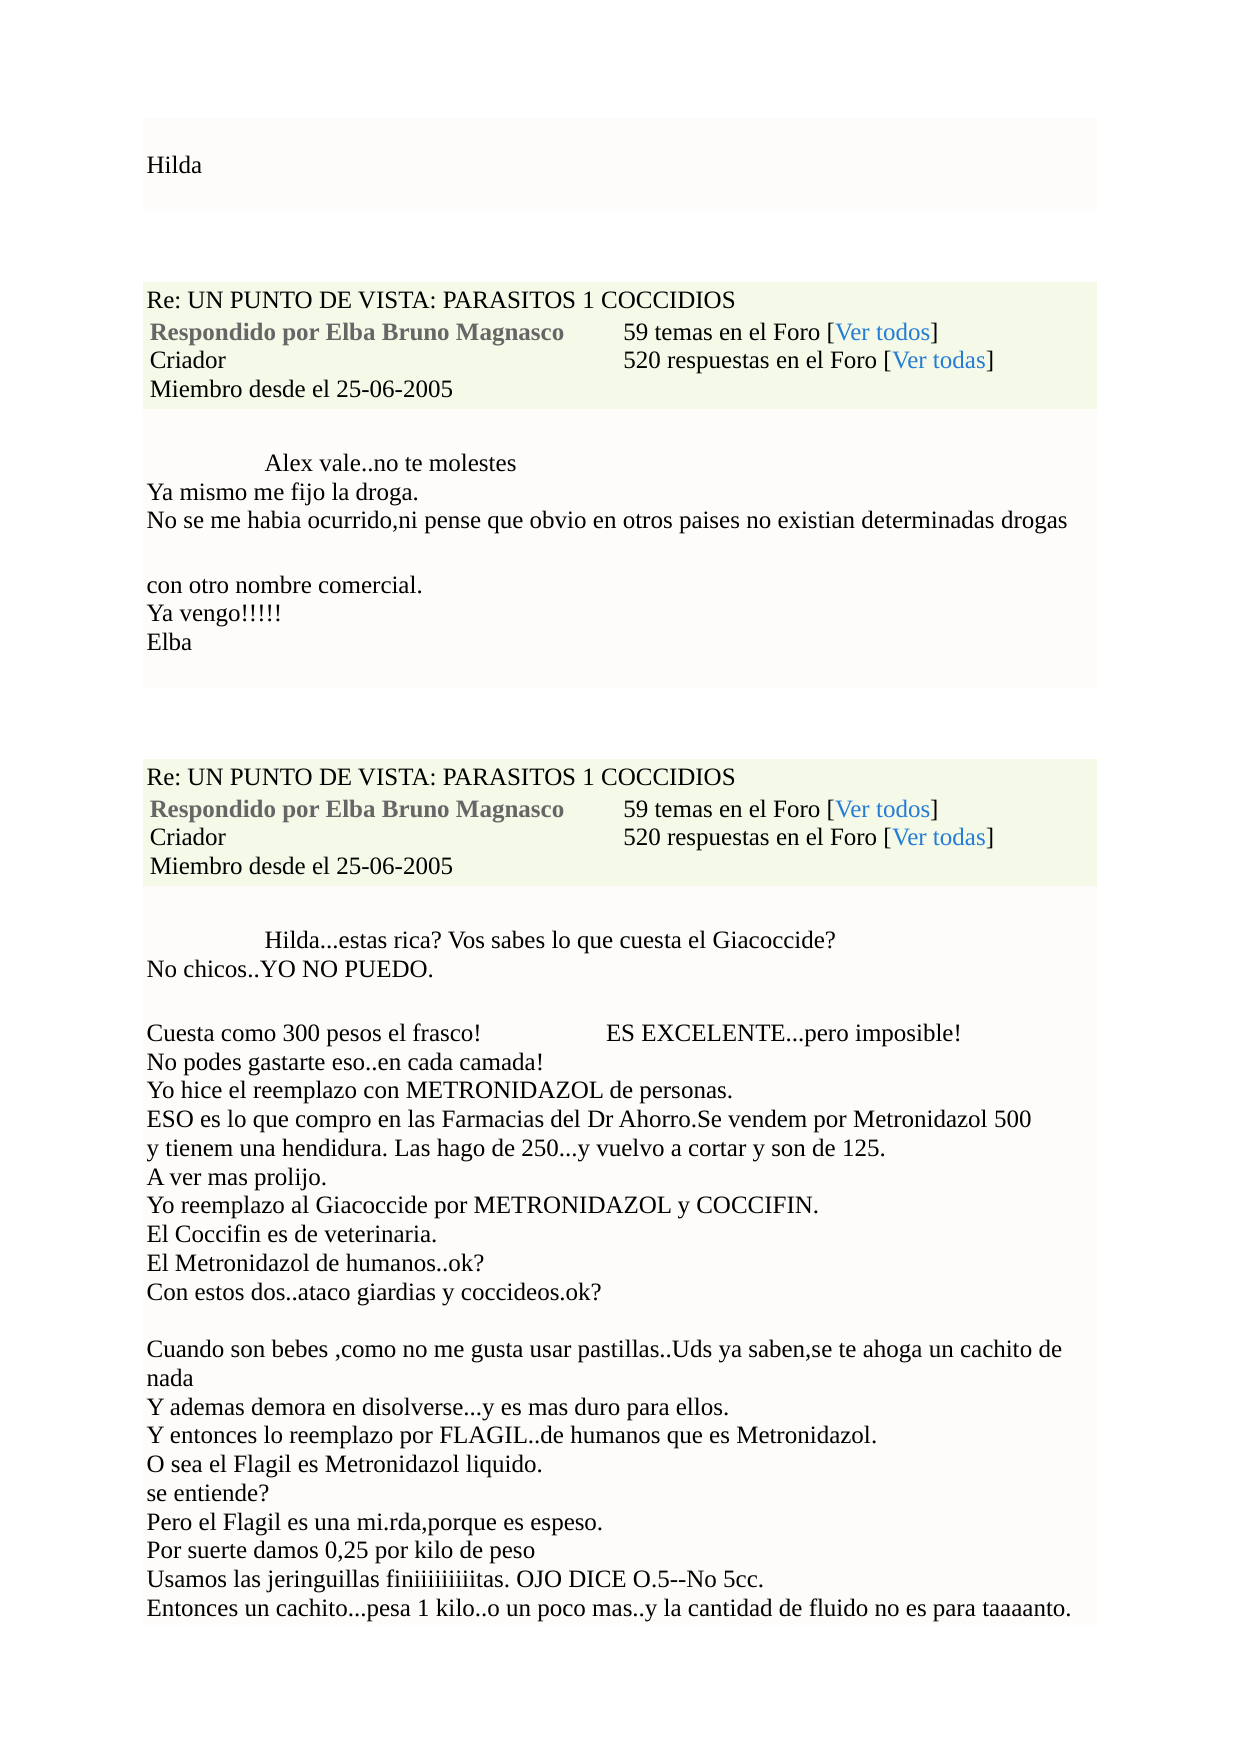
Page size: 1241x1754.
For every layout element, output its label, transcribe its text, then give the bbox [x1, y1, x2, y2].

table_header Respondido por Elba Bruno Magnasco Criador Miembro desde el 25-06-2005 [146, 314, 620, 406]
table_cell Alex vale..no te molestes Ya mismo me fijo la droga. No se me habia ocurrido,ni pense que obvio en otros paises no existian determinadas drogas con otro nombre comercial. Ya vengo!!!!! Elba [143, 409, 1097, 688]
table_header 20/12/2005 20:00:12 [143, 239, 1097, 282]
table_header Respondido por Elba Bruno Magnasco Criador Miembro desde el 25-06-2005 [146, 791, 620, 883]
table_cell Re: UN PUNTO DE VISTA: PARASITOS 1 COCCIDIOS [143, 282, 1097, 409]
table_header 59 temas en el Foro [Ver todos] 520 respuestas en el Foro [Ver todas] [620, 791, 1094, 883]
table_header 20/12/2005 19:55:28 [143, 717, 1097, 759]
table_header 59 temas en el Foro [Ver todos] 520 respuestas en el Foro [Ver todas] [620, 314, 1094, 406]
table_cell Hilda [143, 118, 1097, 211]
table_cell Re: UN PUNTO DE VISTA: PARASITOS 1 COCCIDIOS [143, 759, 1097, 886]
table_cell Hilda...estas rica? Vos sabes lo que cuesta el Giacoccide? No chicos..YO NO PUEDO. Cuesta como 300 pesos el frasco! ES EXCELENTE...pero imposible! No podes gastarte eso..en cada camada! Yo hice el reemplazo con METRONIDAZOL de personas. ESO es lo que compro en las Farmacias del Dr Ahorro.Se vendem por Metronidazol 500 y tienem una hendidura. Las hago de 250...y vuelvo a cortar y son de 125. A ver mas prolijo. Yo reemplazo al Giacoccide por METRONIDAZOL y COCCIFIN. El Coccifin es de veterinaria. El Metronidazol de humanos..ok? Con estos dos..ataco giardias y coccideos.ok? Cuando son bebes ,como no me gusta usar pastillas..Uds ya saben,se te ahoga un cachito de nada Y ademas demora en disolverse...y es mas duro para ellos. Y entonces lo reemplazo por FLAGIL..de humanos que es Metronidazol. O sea el Flagil es Metronidazol liquido. se entiende? Pero el Flagil es una mi.rda,porque es espeso. Por suerte damos 0,25 por kilo de peso Usamos las jeringuillas finiiiiiiiiitas. OJO DICE O.5--No 5cc. Entonces un cachito...pesa 1 kilo..o un poco mas..y la cantidad de fluido no es para taaaanto. [143, 886, 1097, 1625]
